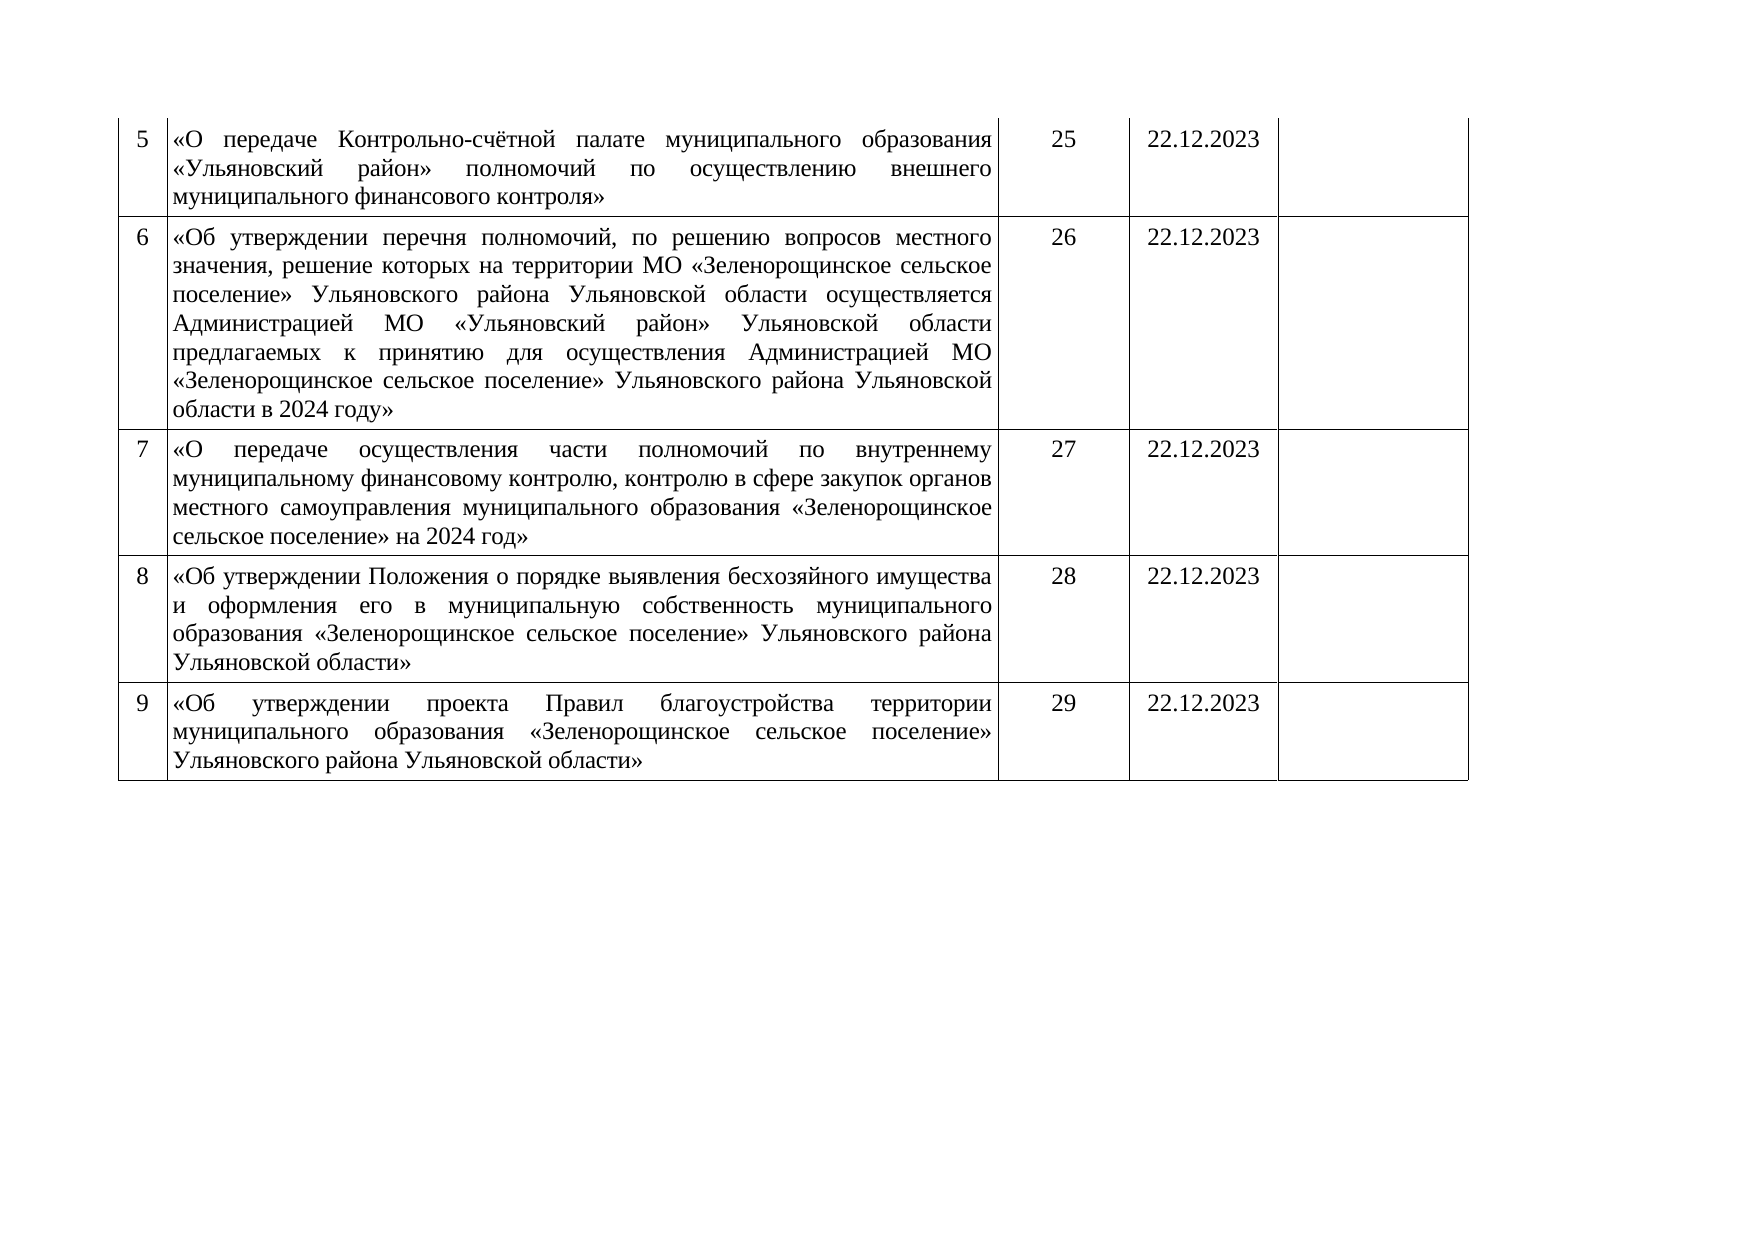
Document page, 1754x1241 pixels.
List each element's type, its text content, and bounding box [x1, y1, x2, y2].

table_cell [1279, 556, 1468, 682]
table_cell 22.12.2023 [1130, 118, 1277, 216]
table_cell 27 [999, 430, 1129, 555]
table_cell [1279, 217, 1468, 429]
table_cell 22.12.2023 [1130, 683, 1277, 780]
table_cell «Об утверждении перечня полномочий, по решению вопросов местного значения, решение которых на территории МО «Зеленорощинское сельское поселение» Ульяновского района Ульяновской области осуществляется Администрацией МО «Ульяновский район» Ульяновской области предлагаемых к принятию для осуществления Администрацией МО «Зеленорощинское сельское поселение» Ульяновского района Ульяновской области в 2024 году» [168, 217, 998, 429]
table_cell «Об утверждении проекта Правил благоустройства территории муниципального образования «Зеленорощинское сельское поселение» Ульяновского района Ульяновской области» [168, 683, 998, 780]
table_cell [1279, 430, 1468, 555]
table_cell 22.12.2023 [1130, 430, 1277, 555]
table_cell «О передаче осуществления части полномочий по внутреннему муниципальному финансовому контролю, контролю в сфере закупок органов местного самоуправления муниципального образования «Зеленорощинское сельское поселение» на 2024 год» [168, 430, 998, 555]
table_cell 6 [119, 217, 167, 429]
table_cell 22.12.2023 [1130, 217, 1277, 429]
table_cell 22.12.2023 [1130, 556, 1277, 682]
table_cell [1279, 683, 1468, 780]
table_cell [1279, 118, 1468, 216]
table_cell 25 [999, 118, 1129, 216]
table_cell «Об утверждении Положения о порядке выявления бесхозяйного имущества и оформления его в муниципальную собственность муниципального образования «Зеленорощинское сельское поселение» Ульяновского района Ульяновской области» [168, 556, 998, 682]
table_cell 8 [119, 556, 167, 682]
table_cell 26 [999, 217, 1129, 429]
table_cell 9 [119, 683, 167, 780]
table_cell 5 [119, 118, 167, 216]
table_cell 28 [999, 556, 1129, 682]
table_cell 7 [119, 430, 167, 555]
table_cell «О передаче Контрольно-счётной палате муниципального образования «Ульяновский район» полномочий по осуществлению внешнего муниципального финансового контроля» [168, 118, 998, 216]
table_cell 29 [999, 683, 1129, 780]
